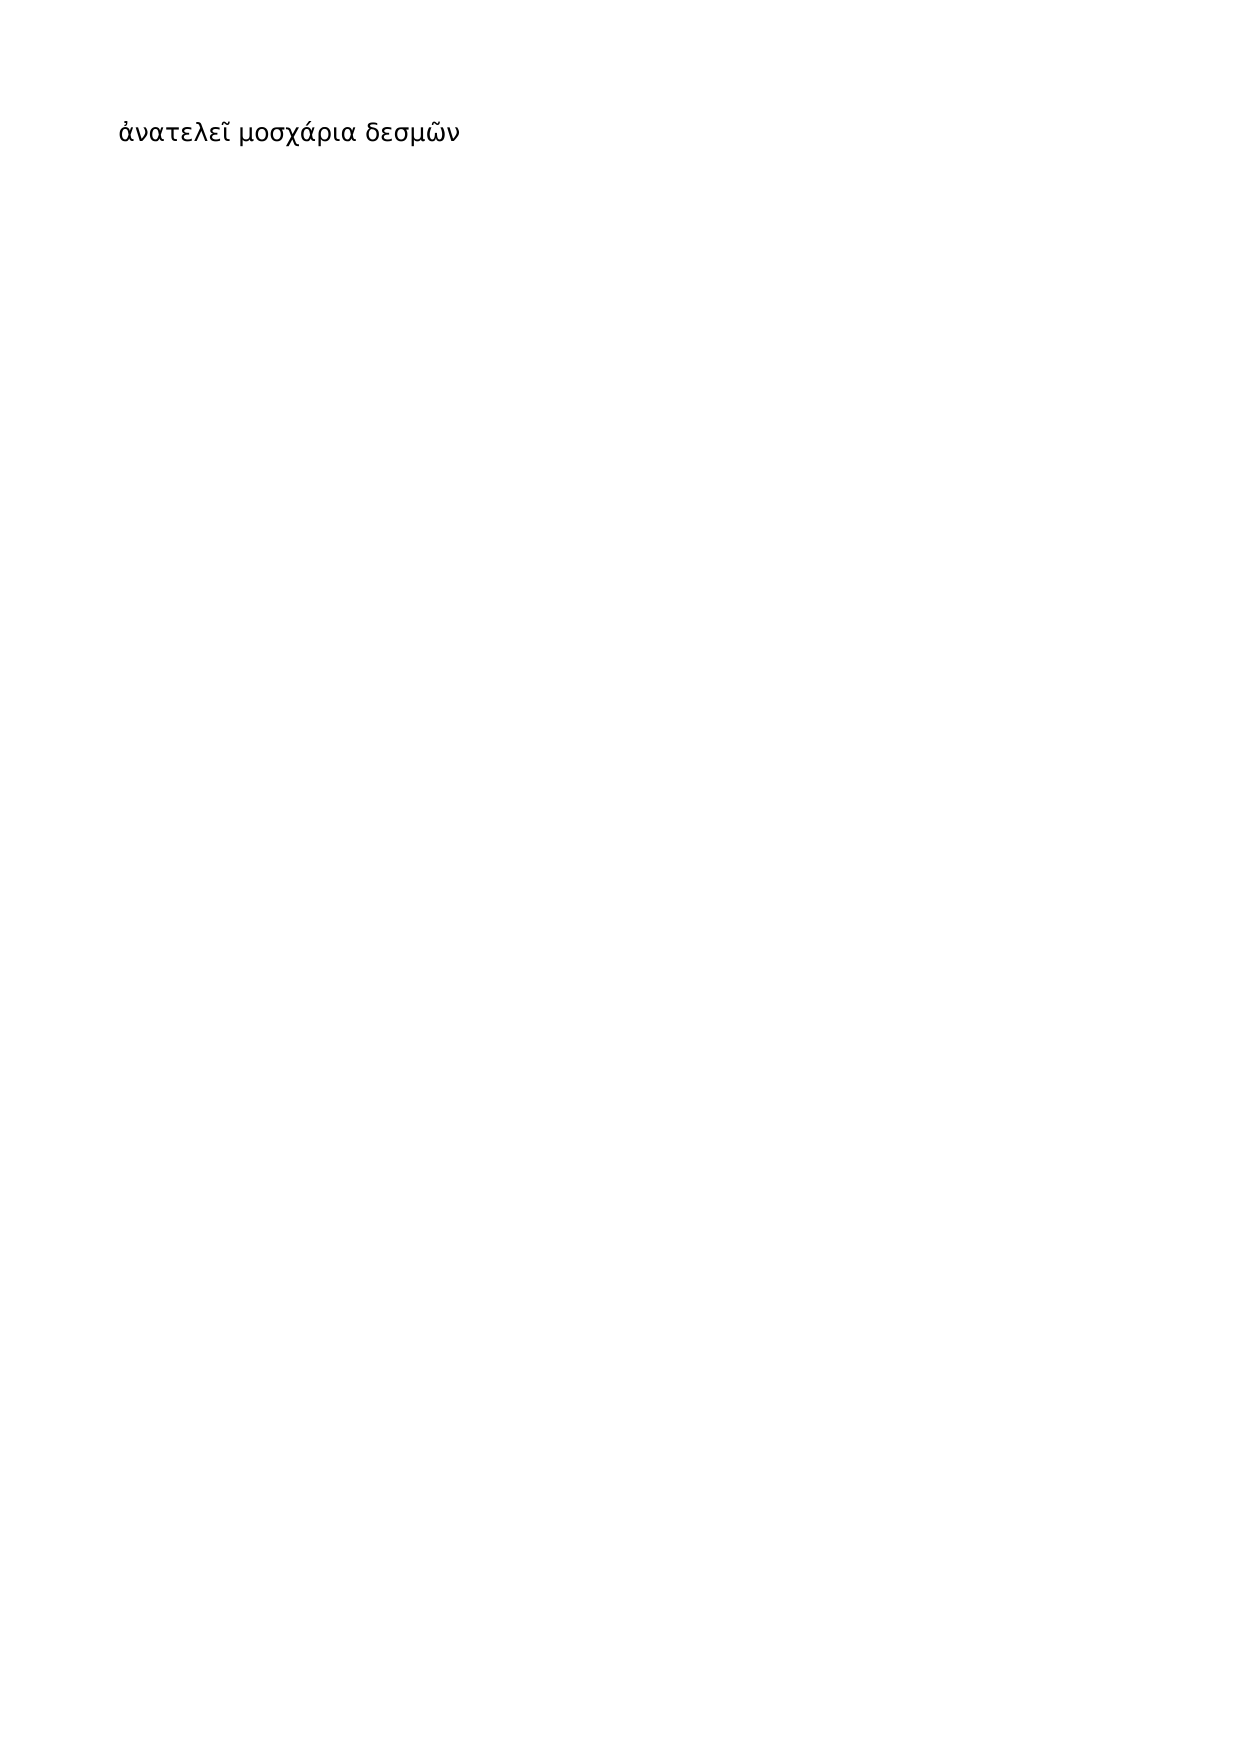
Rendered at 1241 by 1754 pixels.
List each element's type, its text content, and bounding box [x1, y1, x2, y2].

text ἀνατελεῖ μοσχάρια δεσμῶν [118, 118, 1122, 147]
